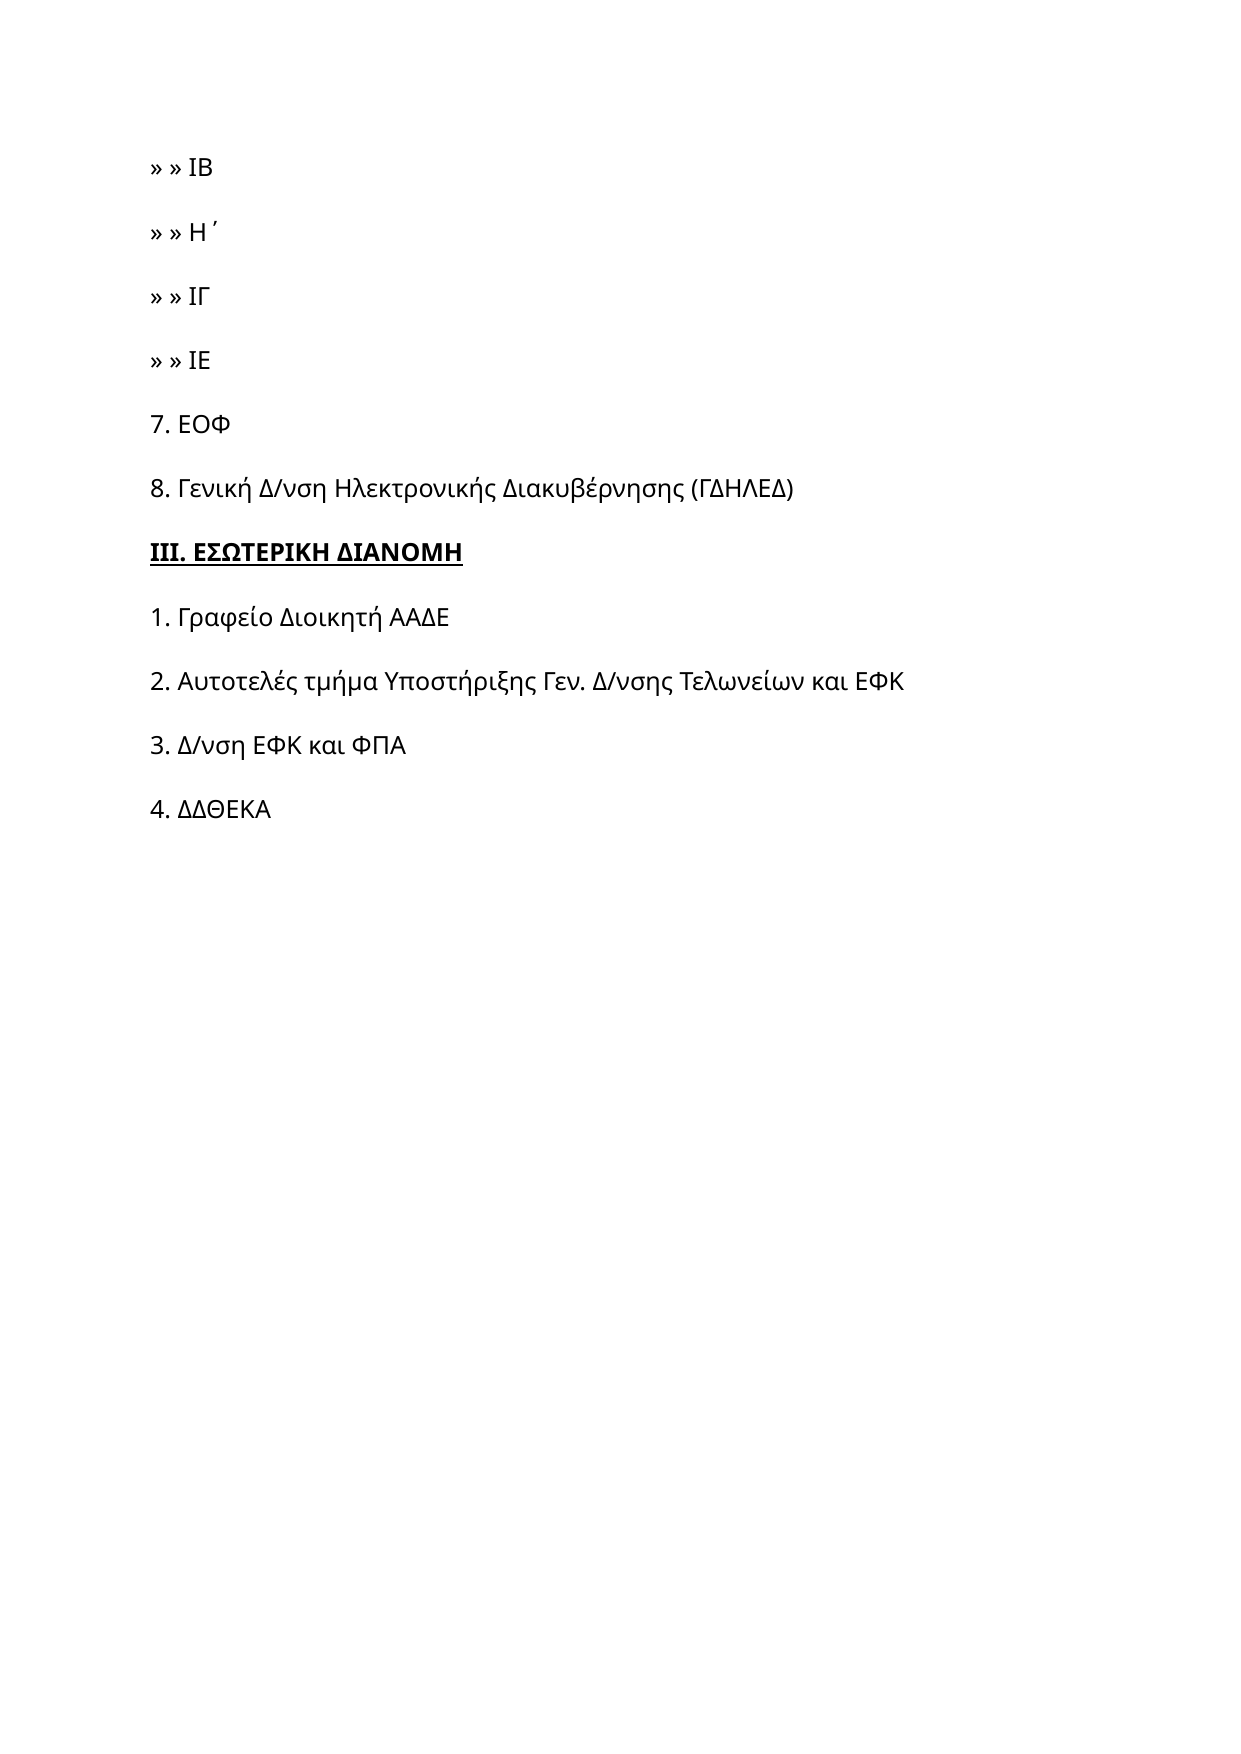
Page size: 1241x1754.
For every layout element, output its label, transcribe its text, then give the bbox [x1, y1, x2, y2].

text 1. Γραφείο Διοικητή ΑΑΔΕ [150, 599, 1090, 633]
text 3. Δ/νση ΕΦΚ και ΦΠΑ [150, 727, 1090, 762]
text 2. Αυτοτελές τμήμα Υποστήριξης Γεν. Δ/νσης Τελωνείων και ΕΦΚ [150, 663, 1090, 697]
text » » ΙΕ [150, 342, 1090, 377]
text 8. Γενική Δ/νση Ηλεκτρονικής Διακυβέρνησης (ΓΔΗΛΕΔ) [150, 471, 1090, 505]
text » » Η΄ [150, 214, 1090, 248]
text ΙΙΙ. ΕΣΩΤΕΡΙΚΗ ΔΙΑΝΟΜΗ [150, 535, 1090, 569]
text » » ΙΒ [150, 150, 1090, 184]
text » » ΙΓ [150, 278, 1090, 312]
text 4. ΔΔΘΕΚΑ [150, 792, 1090, 826]
text 7. ΕΟΦ [150, 407, 1090, 441]
